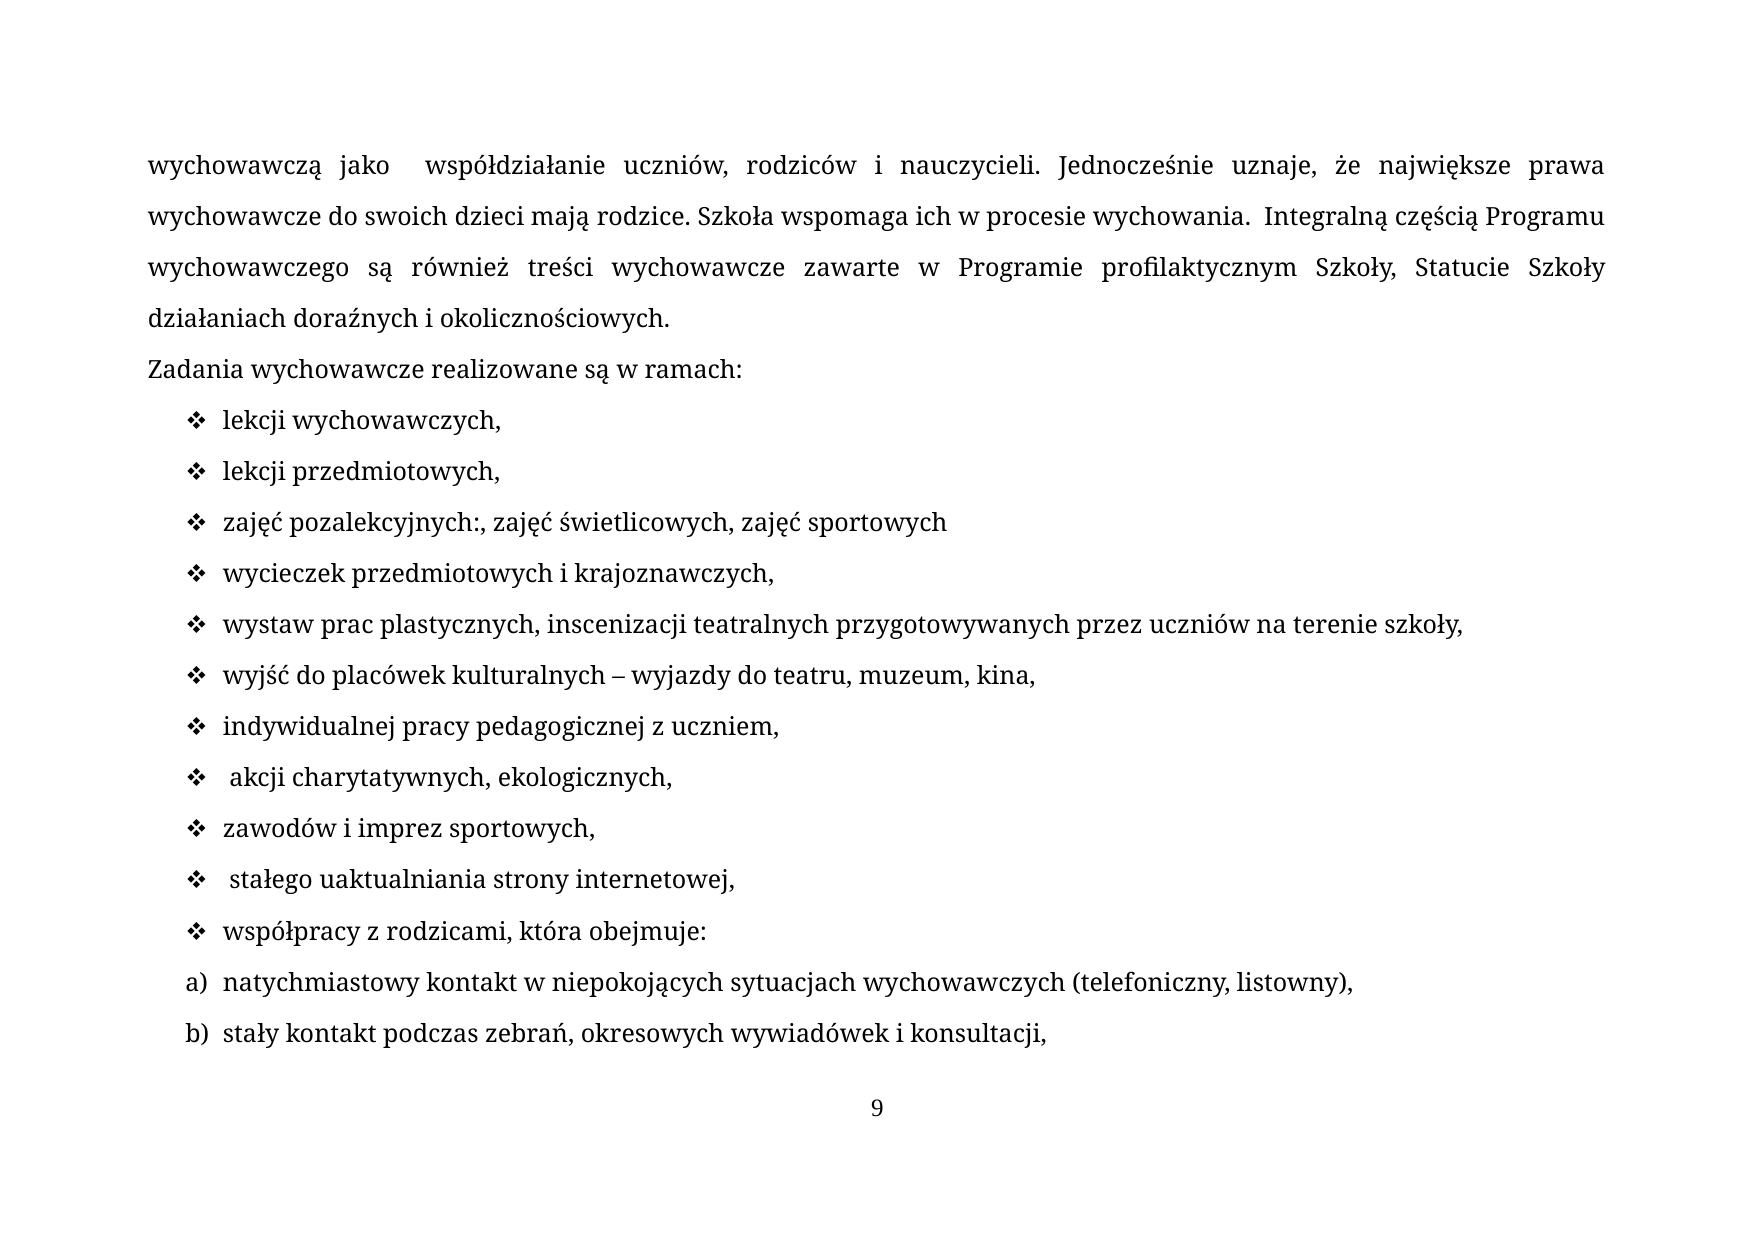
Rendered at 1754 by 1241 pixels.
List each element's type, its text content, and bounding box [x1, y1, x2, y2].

list zajęć pozalekcyjnych:, zajęć świetlicowych, zajęć sportowych [185, 505, 1606, 539]
list indywidualnej pracy pedagogicznej z uczniem, [185, 709, 1606, 743]
text Zadania wychowawcze realizowane są w ramach: [148, 352, 1606, 386]
text wychowawczą jako współdziałanie uczniów, rodziców i nauczycieli. Jednocześnie uznaje, że największe prawa wychowawcze do swoich dzieci mają rodzice. Szkoła wspomaga ich w procesie wychowania. Integralną częścią Programu wychowawczego są również treści wychowawcze zawarte w Programie profilaktycznym Szkoły, Statucie Szkoły działaniach doraźnych i okolicznościowych. [148, 148, 1606, 335]
list lekcji przedmiotowych, [185, 454, 1606, 488]
list zawodów i imprez sportowych, [185, 811, 1606, 845]
list lekcji wychowawczych, [185, 403, 1606, 437]
list stałego uaktualniania strony internetowej, [185, 862, 1606, 896]
list wyjść do placówek kulturalnych – wyjazdy do teatru, muzeum, kina, [185, 658, 1606, 692]
list natychmiastowy kontakt w niepokojących sytuacjach wychowawczych (telefoniczny, listowny), [185, 964, 1606, 998]
list akcji charytatywnych, ekologicznych, [185, 760, 1606, 794]
list stały kontakt podczas zebrań, okresowych wywiadówek i konsultacji, [185, 1015, 1606, 1049]
list wystaw prac plastycznych, inscenizacji teatralnych przygotowywanych przez uczniów na terenie szkoły, [185, 607, 1606, 641]
list wycieczek przedmiotowych i krajoznawczych, [185, 556, 1606, 590]
list współpracy z rodzicami, która obejmuje: [185, 913, 1606, 947]
